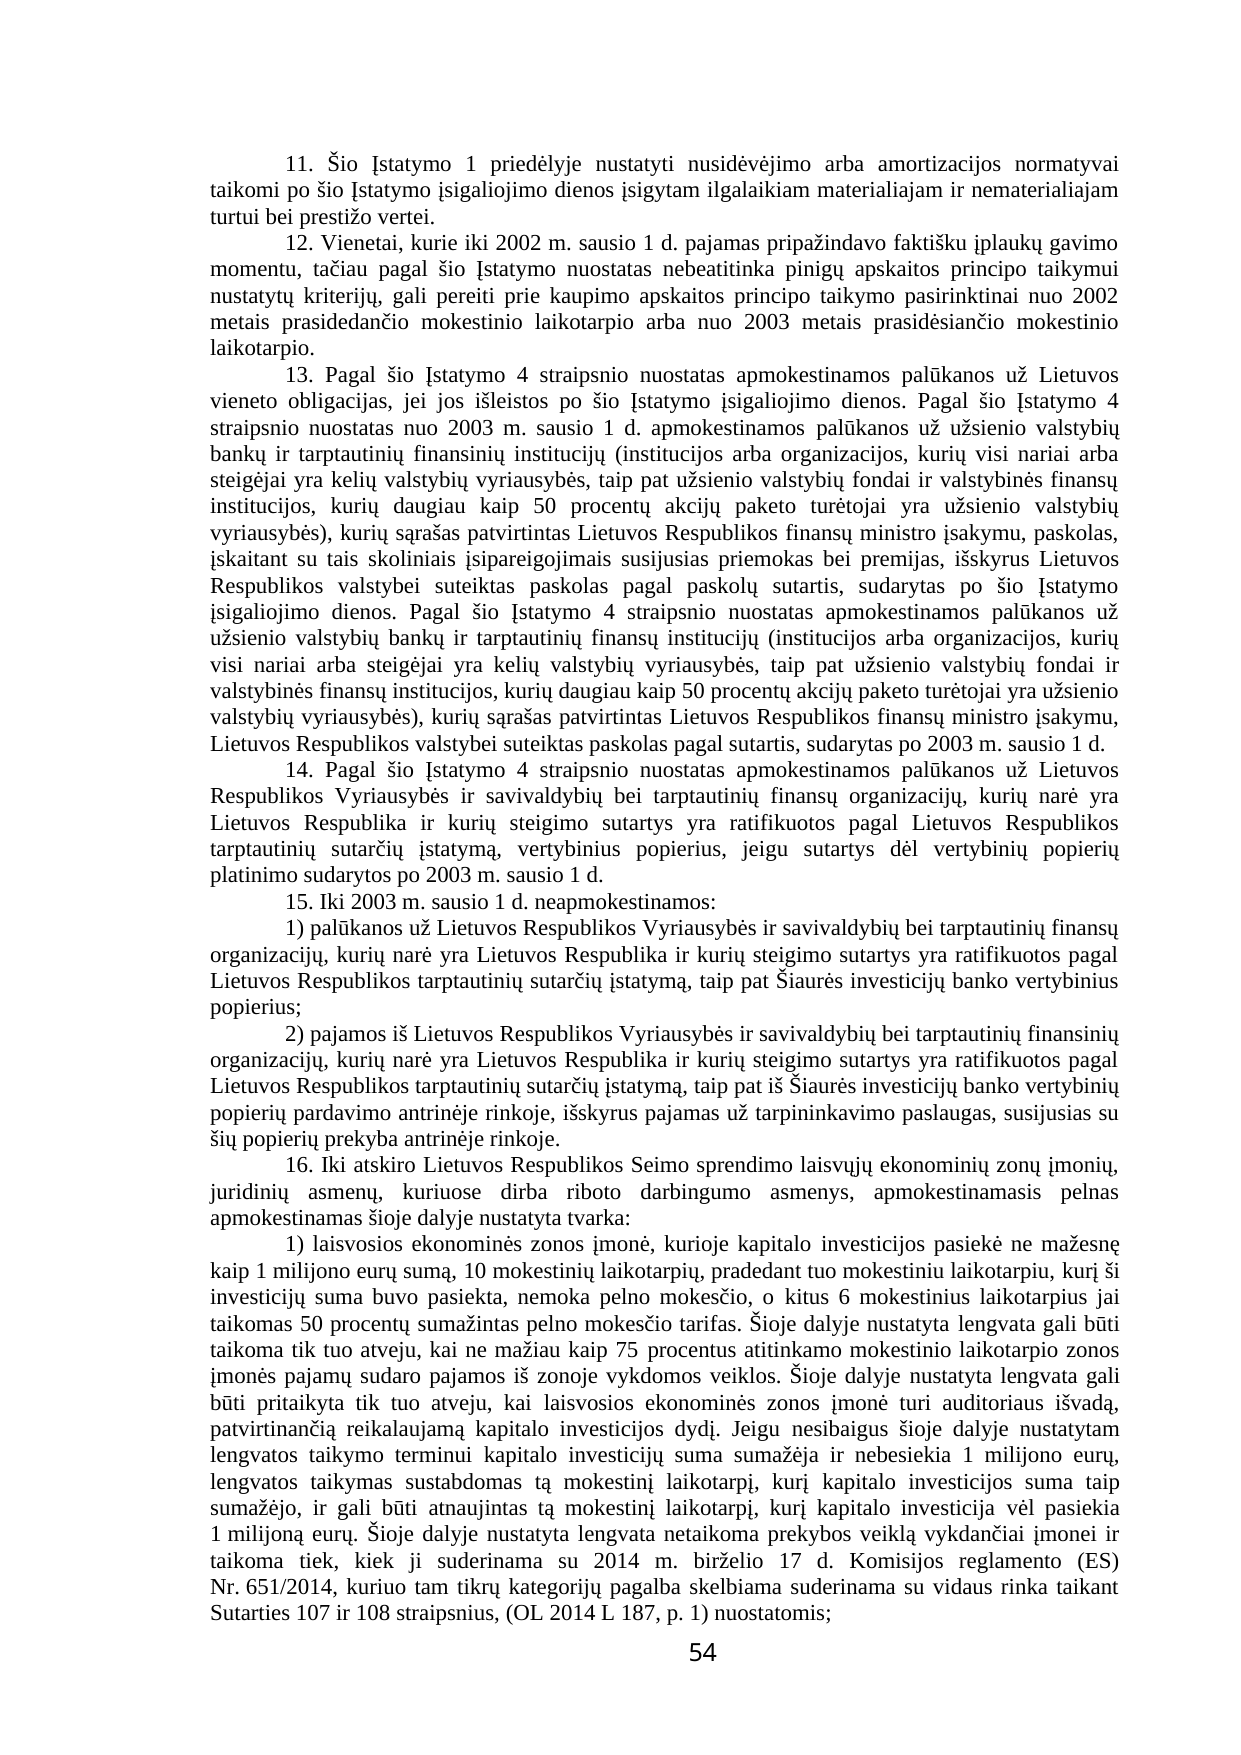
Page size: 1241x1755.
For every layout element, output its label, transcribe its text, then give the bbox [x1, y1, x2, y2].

text 13. Pagal šio Įstatymo 4 straipsnio nuostatas apmokestinamos palūkanos už Lietuvos vieneto obligacijas, jei jos išleistos po šio Įstatymo įsigaliojimo dienos. Pagal šio Įstatymo 4 straipsnio nuostatas nuo 2003 m. sausio 1 d. apmokestinamos palūkanos už užsienio valstybių bankų ir tarptautinių finansinių institucijų (institucijos arba organizacijos, kurių visi nariai arba steigėjai yra kelių valstybių vyriausybės, taip pat užsienio valstybių fondai ir valstybinės finansų institucijos, kurių daugiau kaip 50 procentų akcijų paketo turėtojai yra užsienio valstybių vyriausybės), kurių sąrašas patvirtintas Lietuvos Respublikos finansų ministro įsakymu, paskolas, įskaitant su tais skoliniais įsipareigojimais susijusias priemokas bei premijas, išskyrus Lietuvos Respublikos valstybei suteiktas paskolas pagal paskolų sutartis, sudarytas po šio Įstatymo įsigaliojimo dienos. Pagal šio Įstatymo 4 straipsnio nuostatas apmokestinamos palūkanos už užsienio valstybių bankų ir tarptautinių finansų institucijų (institucijos arba organizacijos, kurių visi nariai arba steigėjai yra kelių valstybių vyriausybės, taip pat užsienio valstybių fondai ir valstybinės finansų institucijos, kurių daugiau kaip 50 procentų akcijų paketo turėtojai yra užsienio valstybių vyriausybės), kurių sąrašas patvirtintas Lietuvos Respublikos finansų ministro įsakymu, Lietuvos Respublikos valstybei suteiktas paskolas pagal sutartis, sudarytas po 2003 m. sausio 1 d. [210, 361, 1120, 756]
text 12. Vienetai, kurie iki 2002 m. sausio 1 d. pajamas pripažindavo faktišku įplaukų gavimo momentu, tačiau pagal šio Įstatymo nuostatas nebeatitinka pinigų apskaitos principo taikymui nustatytų kriterijų, gali pereiti prie kaupimo apskaitos principo taikymo pasirinktinai nuo 2002 metais prasidedančio mokestinio laikotarpio arba nuo 2003 metais prasidėsiančio mokestinio laikotarpio. [210, 229, 1120, 361]
text 16. Iki atskiro Lietuvos Respublikos Seimo sprendimo laisvųjų ekonominių zonų įmonių, juridinių asmenų, kuriuose dirba riboto darbingumo asmenys, apmokestinamasis pelnas apmokestinamas šioje dalyje nustatyta tvarka: [210, 1151, 1120, 1231]
text 15. Iki 2003 m. sausio 1 d. neapmokestinamos: [210, 888, 1120, 914]
text 1) laisvosios ekonominės zonos įmonė, kurioje kapitalo investicijos pasiekė ne mažesnę kaip 1 milijono eurų sumą, 10 mokestinių laikotarpių, pradedant tuo mokestiniu laikotarpiu, kurį ši investicijų suma buvo pasiekta, nemoka pelno mokesčio, o kitus 6 mokestinius laikotarpius jai taikomas 50 procentų sumažintas pelno mokesčio tarifas. Šioje dalyje nustatyta lengvata gali būti taikoma tik tuo atveju, kai ne mažiau kaip 75 procentus atitinkamo mokestinio laikotarpio zonos įmonės pajamų sudaro pajamos iš zonoje vykdomos veiklos. Šioje dalyje nustatyta lengvata gali būti pritaikyta tik tuo atveju, kai laisvosios ekonominės zonos įmonė turi auditoriaus išvadą, patvirtinančią reikalaujamą kapitalo investicijos dydį. Jeigu nesibaigus šioje dalyje nustatytam lengvatos taikymo terminui kapitalo investicijų suma sumažėja ir nebesiekia 1 milijono eurų, lengvatos taikymas sustabdomas tą mokestinį laikotarpį, kurį kapitalo investicijos suma taip sumažėjo, ir gali būti atnaujintas tą mokestinį laikotarpį, kurį kapitalo investicija vėl pasiekia 1 milijoną eurų. Šioje dalyje nustatyta lengvata netaikoma prekybos veiklą vykdančiai įmonei ir taikoma tiek, kiek ji suderinama su 2014 m. birželio 17 d. Komisijos reglamento (ES) Nr. 651/2014, kuriuo tam tikrų kategorijų pagalba skelbiama suderinama su vidaus rinka taikant Sutarties 107 ir 108 straipsnius, (OL 2014 L 187, p. 1) nuostatomis; [210, 1231, 1120, 1626]
text 14. Pagal šio Įstatymo 4 straipsnio nuostatas apmokestinamos palūkanos už Lietuvos Respublikos Vyriausybės ir savivaldybių bei tarptautinių finansų organizacijų, kurių narė yra Lietuvos Respublika ir kurių steigimo sutartys yra ratifikuotos pagal Lietuvos Respublikos tarptautinių sutarčių įstatymą, vertybinius popierius, jeigu sutartys dėl vertybinių popierių platinimo sudarytos po 2003 m. sausio 1 d. [210, 756, 1120, 888]
text 1) palūkanos už Lietuvos Respublikos Vyriausybės ir savivaldybių bei tarptautinių finansų organizacijų, kurių narė yra Lietuvos Respublika ir kurių steigimo sutartys yra ratifikuotos pagal Lietuvos Respublikos tarptautinių sutarčių įstatymą, taip pat Šiaurės investicijų banko vertybinius popierius; [210, 914, 1120, 1020]
text 11. Šio Įstatymo 1 priedėlyje nustatyti nusidėvėjimo arba amortizacijos normatyvai taikomi po šio Įstatymo įsigaliojimo dienos įsigytam ilgalaikiam materialiajam ir nematerialiajam turtui bei prestižo vertei. [210, 150, 1120, 229]
text 2) pajamos iš Lietuvos Respublikos Vyriausybės ir savivaldybių bei tarptautinių finansinių organizacijų, kurių narė yra Lietuvos Respublika ir kurių steigimo sutartys yra ratifikuotos pagal Lietuvos Respublikos tarptautinių sutarčių įstatymą, taip pat iš Šiaurės investicijų banko vertybinių popierių pardavimo antrinėje rinkoje, išskyrus pajamas už tarpininkavimo paslaugas, susijusias su šių popierių prekyba antrinėje rinkoje. [210, 1020, 1120, 1151]
